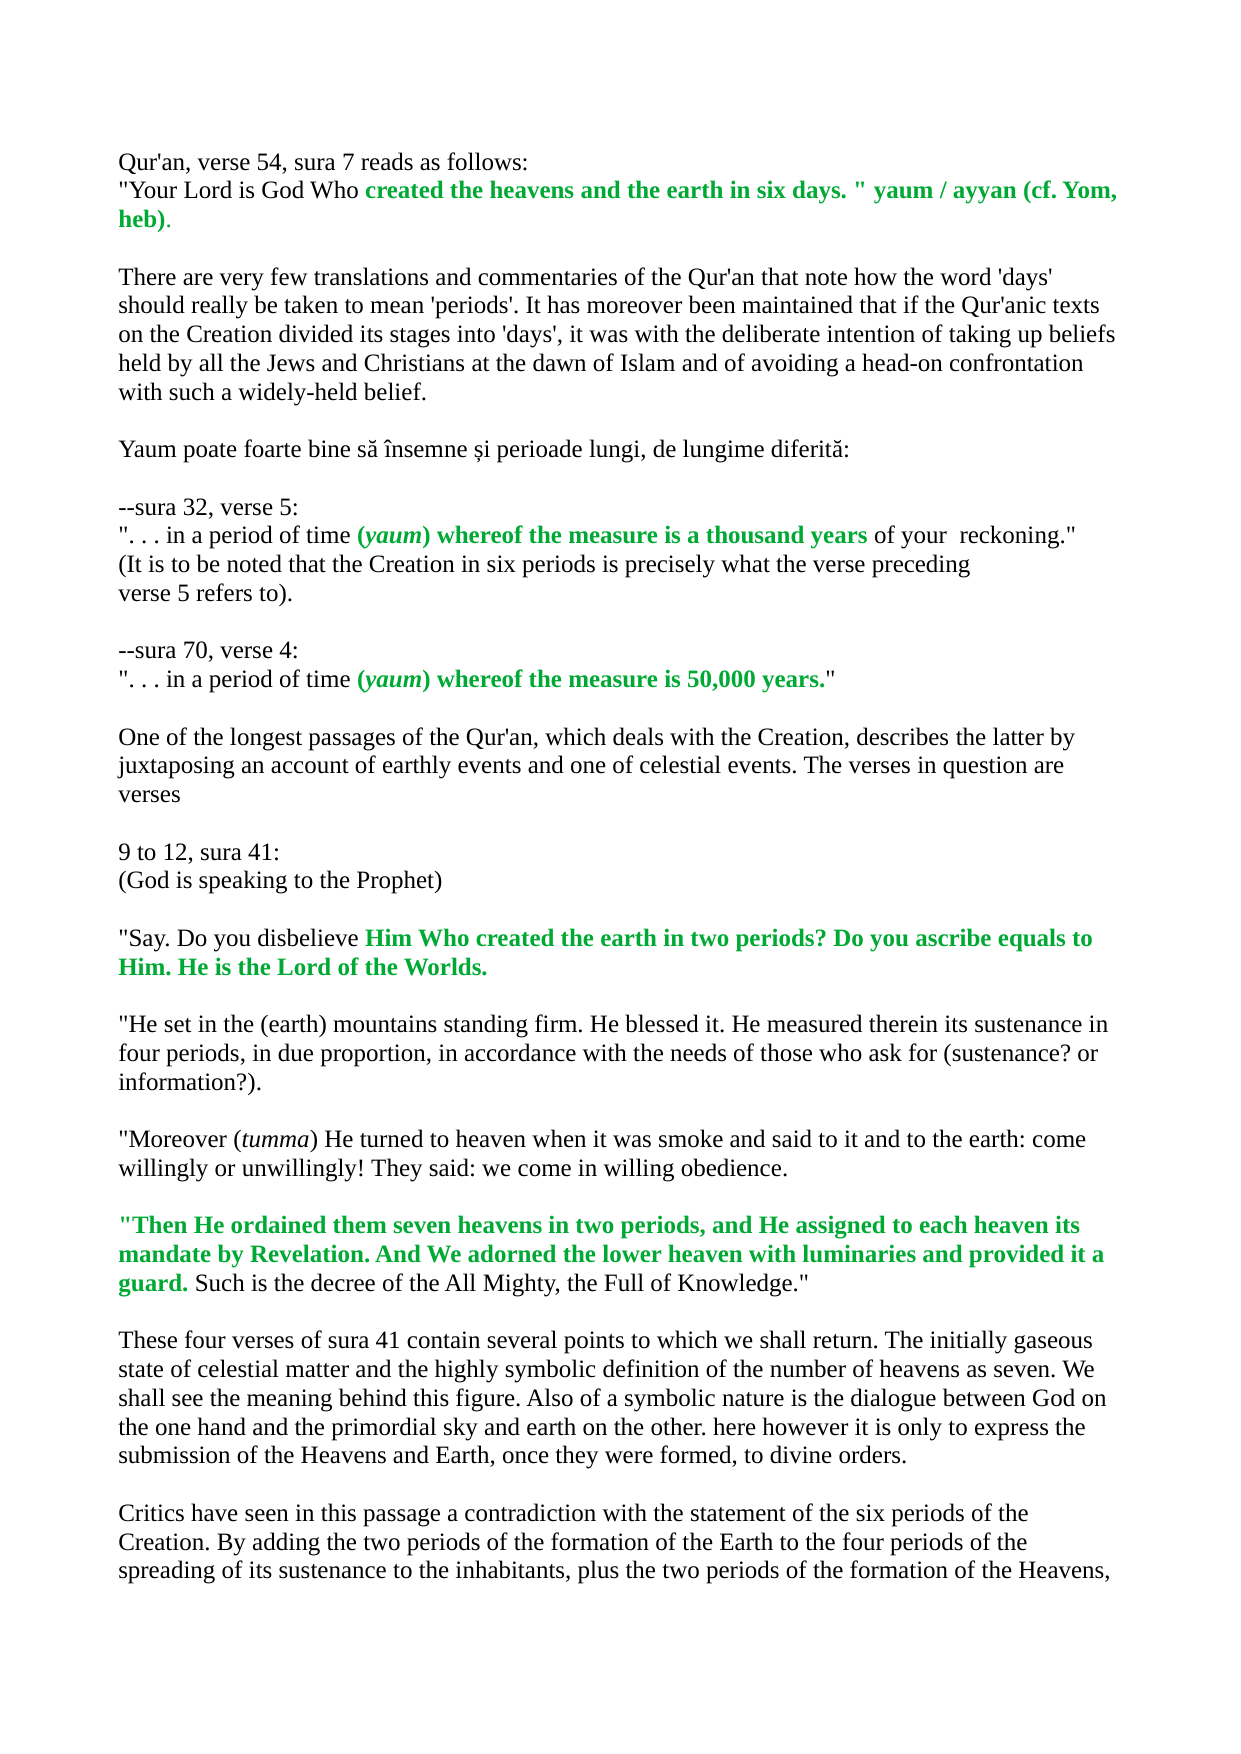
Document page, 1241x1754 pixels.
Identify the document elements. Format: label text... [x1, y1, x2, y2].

text "Then He ordained them seven heavens in two periods, and He assigned to each heaven its mandate by Revelation. And We adorned the lower heaven with luminaries and provided it a guard. Such is the decree of the All Mighty, the Full of Knowledge." [118, 1211, 1122, 1297]
text 9 to 12, sura 41: [118, 837, 1122, 866]
text Qur'an, verse 54, sura 7 reads as follows: [118, 147, 1122, 176]
text verse 5 refers to). [118, 578, 1122, 607]
text (It is to be noted that the Creation in six periods is precisely what the verse preceding [118, 549, 1122, 578]
text "Your Lord is God Who created the heavens and the earth in six days. " yaum / ayyan (cf. Yom, heb). [118, 176, 1122, 233]
text "Moreover (tumma) He turned to heaven when it was smoke and said to it and to the earth: come willingly or unwillingly! They said: we come in willing obedience. [118, 1124, 1122, 1182]
text --sura 70, verse 4: [118, 636, 1122, 664]
text One of the longest passages of the Qur'an, which deals with the Creation, describes the latter by juxtaposing an account of earthly events and one of celestial events. The verses in question are verses [118, 722, 1122, 808]
text These four verses of sura 41 contain several points to which we shall return. The initially gaseous state of celestial matter and the highly symbolic definition of the number of heavens as seven. We shall see the meaning behind this figure. Also of a symbolic nature is the dialogue between God on the one hand and the primordial sky and earth on the other. here however it is only to express the submission of the Heavens and Earth, once they were formed, to divine orders. [118, 1326, 1122, 1469]
text "Say. Do you disbelieve Him Who created the earth in two periods? Do you ascribe equals to Him. He is the Lord of the Worlds. [118, 923, 1122, 981]
text information?). [118, 1067, 1122, 1096]
text There are very few translations and commentaries of the Qur'an that note how the word 'days' should really be taken to mean 'periods'. It has moreover been maintained that if the Qur'anic texts on the Creation divided its stages into 'days', it was with the deliberate intention of taking up beliefs held by all the Jews and Christians at the dawn of Islam and of avoiding a head-on confrontation with such a widely-held belief. [118, 262, 1122, 406]
text (God is speaking to the Prophet) [118, 866, 1122, 894]
text "He set in the (earth) mountains standing firm. He blessed it. He measured therein its sustenance in four periods, in due proportion, in accordance with the needs of those who ask for (sustenance? or [118, 1009, 1122, 1067]
text ". . . in a period of time (yaum) whereof the measure is a thousand years of your reckoning." [118, 521, 1122, 549]
text Critics have seen in this passage a contradiction with the statement of the six periods of the Creation. By adding the two periods of the formation of the Earth to the four periods of the spreading of its sustenance to the inhabitants, plus the two periods of the formation of the Heavens, [118, 1498, 1122, 1584]
text ". . . in a period of time (yaum) whereof the measure is 50,000 years." [118, 664, 1122, 693]
text --sura 32, verse 5: [118, 492, 1122, 521]
text Yaum poate foarte bine să însemne și perioade lungi, de lungime diferită: [118, 434, 1122, 463]
